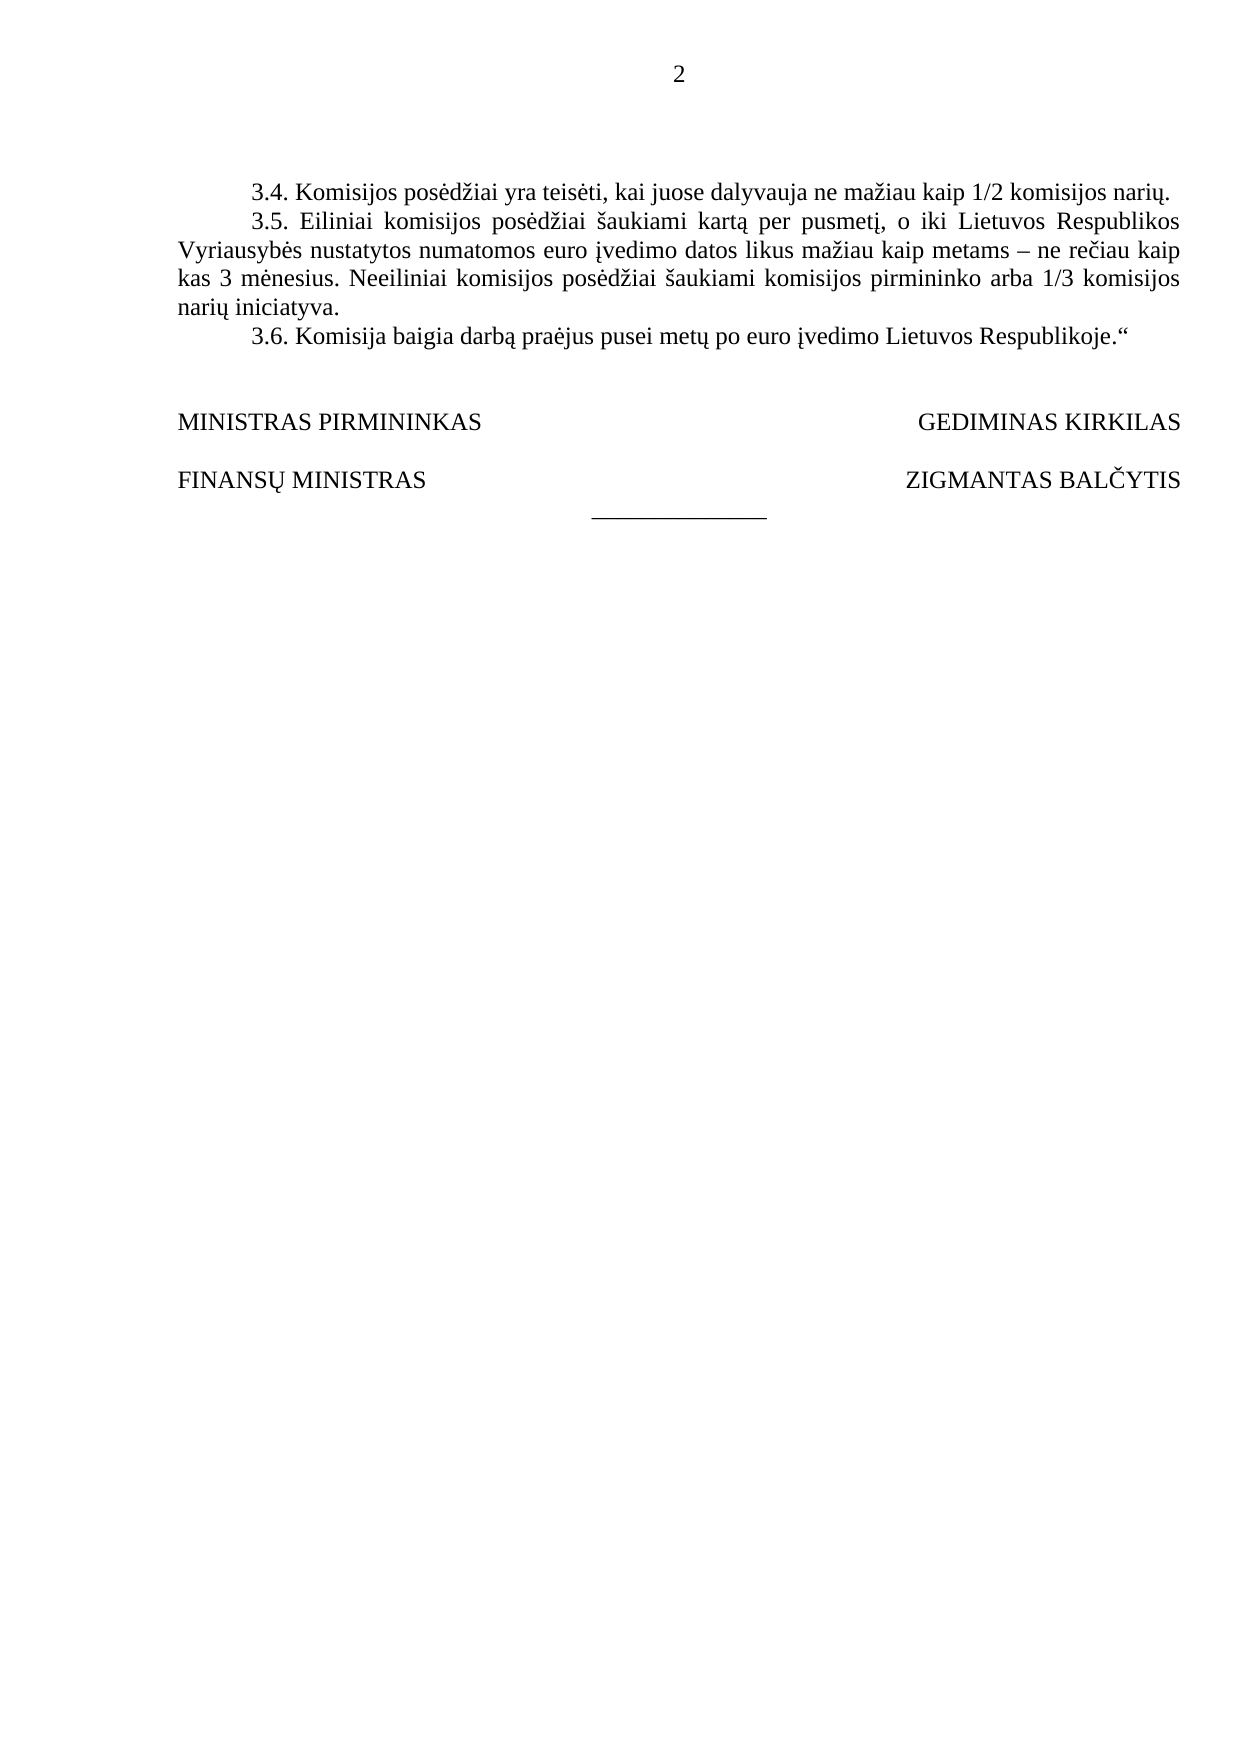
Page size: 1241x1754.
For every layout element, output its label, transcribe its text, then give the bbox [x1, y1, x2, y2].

text 3.5. Eiliniai komisijos posėdžiai šaukiami kartą per pusmetį, o iki Lietuvos Respublikos Vyriausybės nustatytos numatomos euro įvedimo datos likus mažiau kaip metams – ne rečiau kaip kas 3 mėnesius. Neeiliniai komisijos posėdžiai šaukiami komisijos pirmininko arba 1/3 komisijos narių iniciatyva. [177, 206, 1181, 321]
text MINISTRAS PIRMININKAS GEDIMINAS KIRKILAS [177, 407, 1181, 436]
text ______________ [177, 493, 1181, 522]
text 3.4. Komisijos posėdžiai yra teisėti, kai juose dalyvauja ne mažiau kaip 1/2 komisijos narių. [177, 177, 1181, 206]
text FINANSŲ MINISTRAS ZIGMANTAS BALČYTIS [177, 465, 1181, 493]
text 3.6. Komisija baigia darbą praėjus pusei metų po euro įvedimo Lietuvos Respublikoje.“ [177, 321, 1181, 350]
